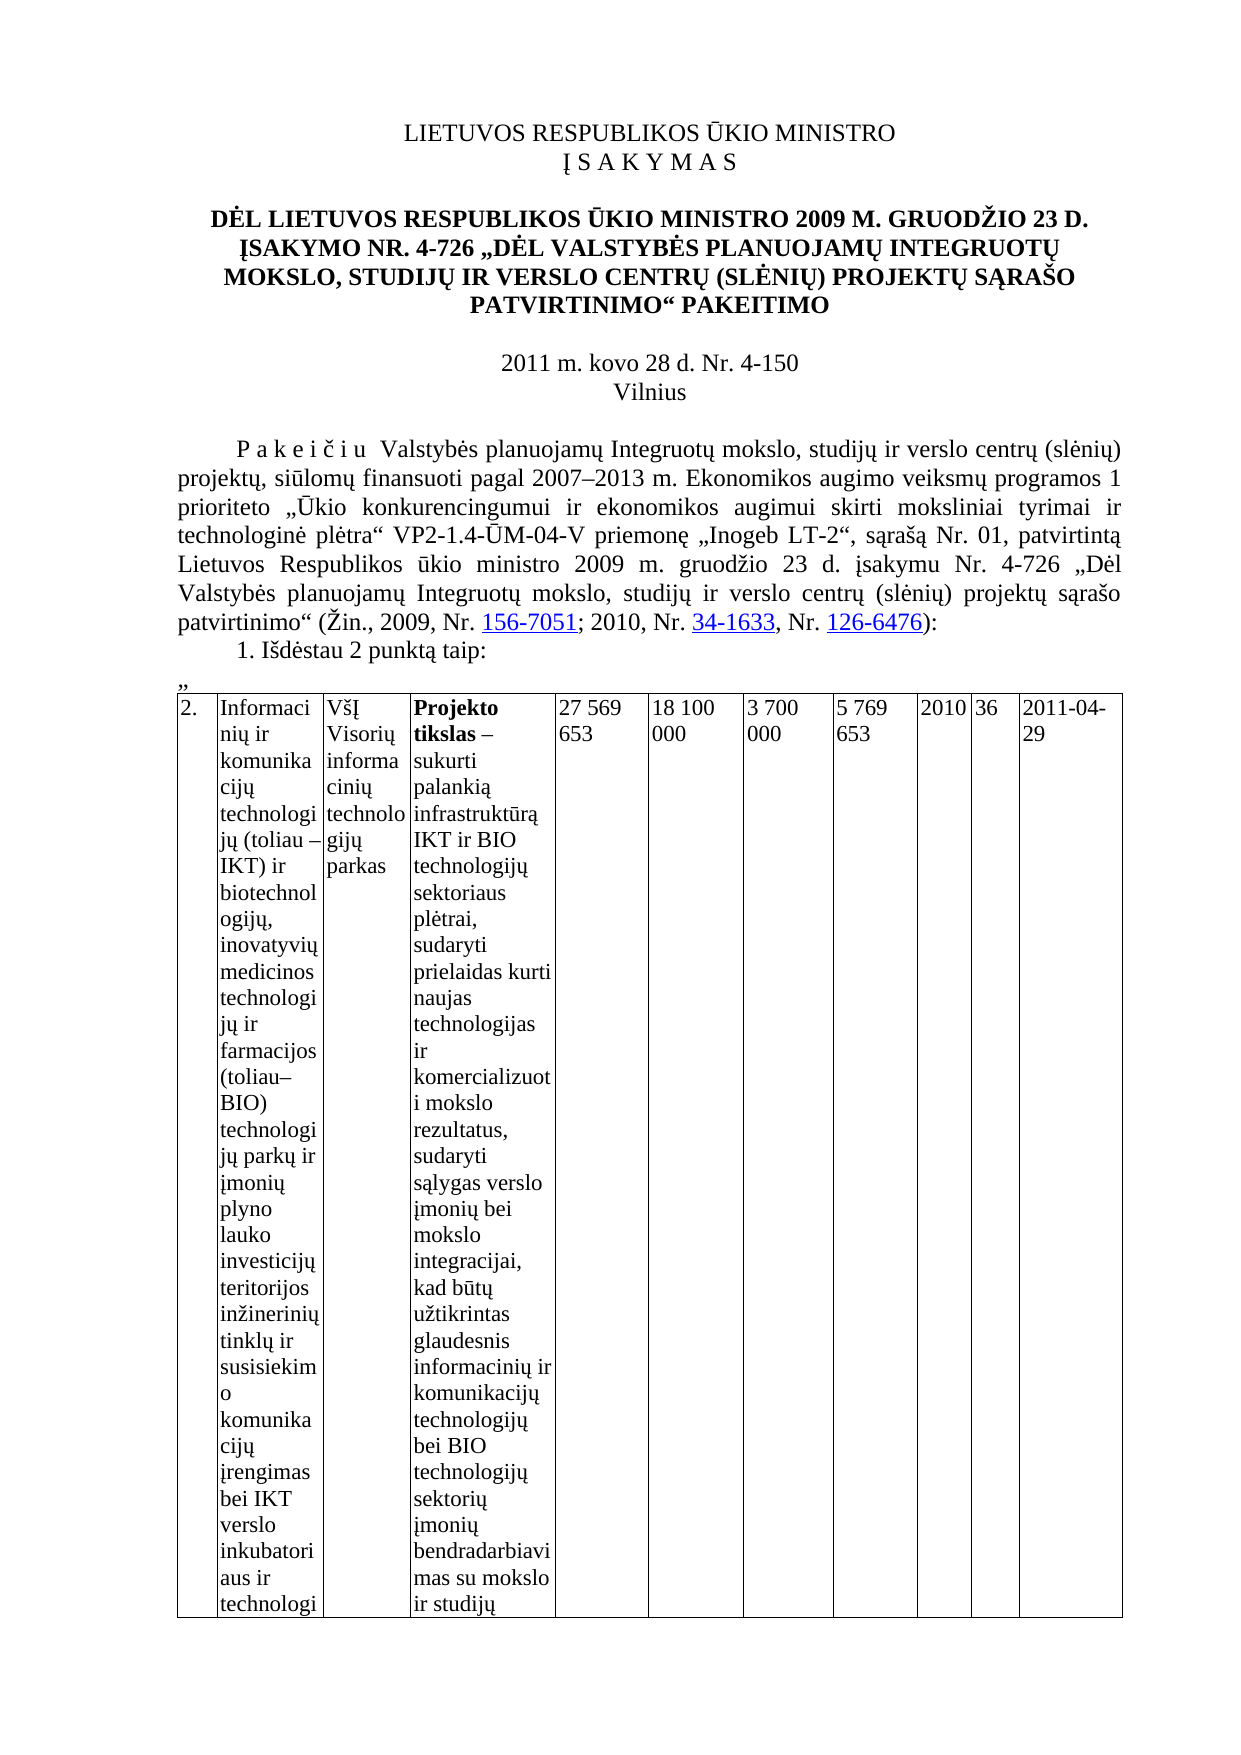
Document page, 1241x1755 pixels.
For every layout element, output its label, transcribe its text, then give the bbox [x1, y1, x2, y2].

table_header 3 700 000 [744, 694, 833, 1617]
table_header 2011-04-29 [1020, 694, 1122, 1617]
table_header Informacinių ir komunikacijų technologijų (toliau – IKT) ir biotechnologijų, inovatyvių medicinos technologijų ir farmacijos (toliau– BIO) technologijų parkų ir įmonių plyno lauko investicijų teritorijos inžinerinių tinklų ir susisiekimo komunikacijų įrengimas bei IKT verslo inkubatoriaus ir technologi [218, 694, 323, 1617]
text ĮSAKYMAS [177, 147, 1122, 176]
text LIETUVOS RESPUBLIKOS ŪKIO MINISTRO [177, 118, 1122, 147]
text 2011 m. kovo 28 d. Nr. 4-150 [177, 348, 1122, 377]
text dėl lietuvos respublikos ūkio ministro 2009 m. gruodžio 23 d. įsakymo Nr. 4-726 „DĖL VALSTYBĖS PLANUOJAMŲ INTEGRUOTŲ MOKSLO, STUDIJŲ IR VERSLO CENTRŲ (SLĖNIŲ) PROJEKTŲ SĄRAŠO PATVIRTINIMO“ PAKEITIMO [177, 204, 1122, 319]
table_header 5 769 653 [834, 694, 917, 1617]
text 1. Išdėstau 2 punktą taip: [177, 636, 1122, 664]
text „ [177, 664, 1122, 693]
table_header VšĮ Visorių informacinių technologijų parkas [324, 694, 410, 1617]
table_header 36 [972, 694, 1019, 1617]
text Vilnius [177, 377, 1122, 406]
table_header 2010 [918, 694, 971, 1617]
table_header 2. [178, 694, 217, 1617]
text Pakeičiu Valstybės planuojamų Integruotų mokslo, studijų ir verslo centrų (slėnių) projektų, siūlomų finansuoti pagal 2007–2013 m. Ekonomikos augimo veiksmų programos 1 prioriteto „Ūkio konkurencingumui ir ekonomikos augimui skirti moksliniai tyrimai ir technologinė plėtra“ VP2-1.4-ŪM-04-V priemonę „Inogeb LT-2“, sąrašą Nr. 01, patvirtintą Lietuvos Respublikos ūkio ministro 2009 m. gruodžio 23 d. įsakymu Nr. 4-726 „Dėl valstybės planuojamų Integruotų mokslo, studijų ir verslo centrų (slėnių) projektų sąrašo patvirtinimo“ (Žin., 2009, Nr. 156-7051; 2010, Nr. 34-1633, Nr. 126-6476): [177, 434, 1122, 636]
table_header 18 100 000 [649, 694, 743, 1617]
table_header Projekto tikslas – sukurti palankią infrastruktūrą IKT ir BIO technologijų sektoriaus plėtrai, sudaryti prielaidas kurti naujas technologijas ir komercializuoti mokslo rezultatus, sudaryti sąlygas verslo įmonių bei mokslo integracijai, kad būtų užtikrintas glaudesnis informacinių ir komunikacijų technologijų bei BIO technologijų sektorių įmonių bendradarbiavimas su mokslo ir studijų [411, 694, 555, 1617]
table_header 27 569 653 [556, 694, 648, 1617]
